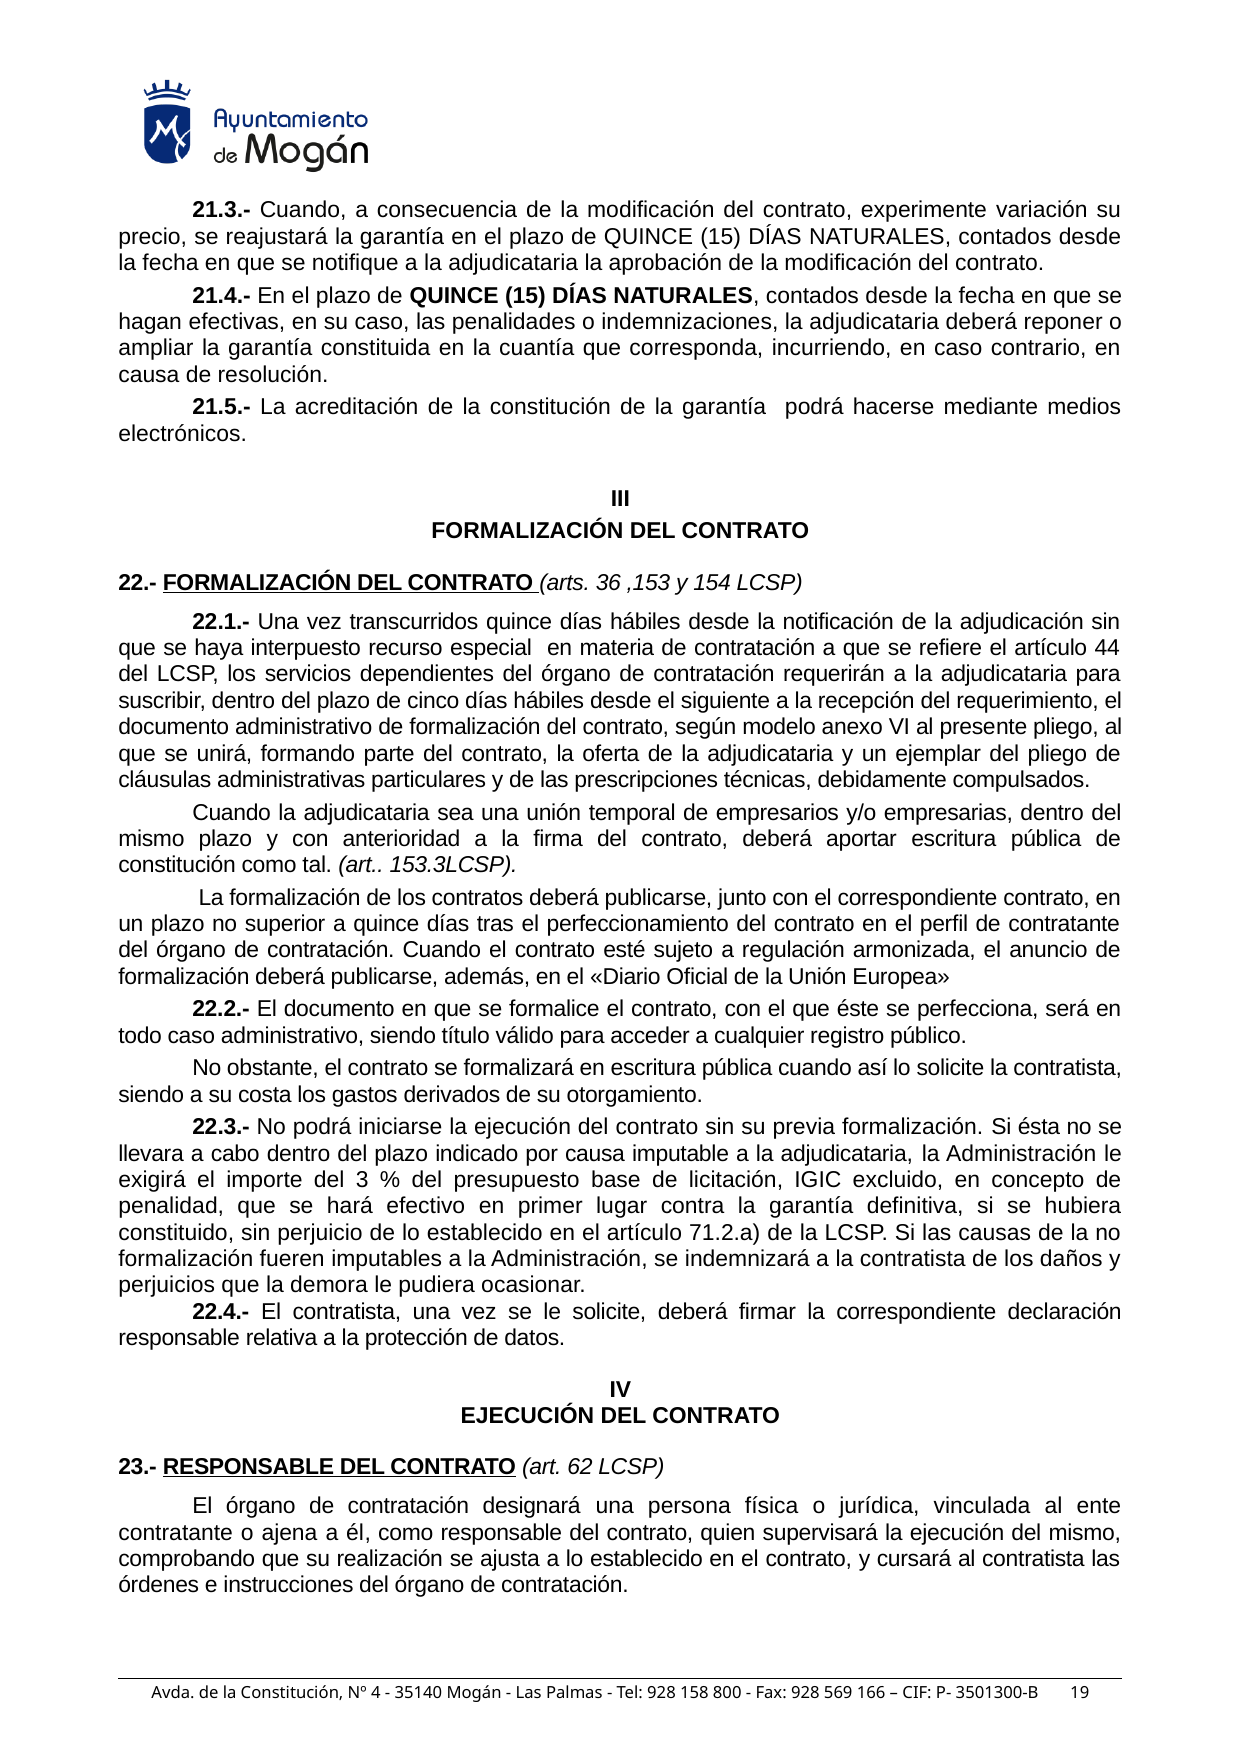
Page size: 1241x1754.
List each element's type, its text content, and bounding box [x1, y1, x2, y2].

text 22.1.- Una vez transcurridos quince días hábiles desde la notificación de la adjudicación sin que se haya interpuesto recurso especial en materia de contratación a que se refiere el artículo 44 del LCSP, los servicios dependientes del órgano de contratación requerirán a la adjudicataria para suscribir, dentro del plazo de cinco días hábiles desde el siguiente a la recepción del requerimiento, el documento administrativo de formalización del contrato, según modelo anexo VI al presente pliego, al que se unirá, formando parte del contrato, la oferta de la adjudicataria y un ejemplar del pliego de cláusulas administrativas particulares y de las prescripciones técnicas, debidamente compulsados. [118, 608, 1122, 792]
text FORMALIZACIÓN DEL CONTRATO [118, 517, 1122, 544]
text El órgano de contratación designará una persona física o jurídica, vinculada al ente contratante o ajena a él, como responsable del contrato, quien supervisará la ejecución del mismo, comprobando que su realización se ajusta a lo establecido en el contrato, y cursará al contratista las órdenes e instrucciones del órgano de contratación. [118, 1492, 1122, 1597]
text EJECUCIÓN DEL CONTRATO [118, 1402, 1122, 1428]
text 22.2.- El documento en que se formalice el contrato, con el que éste se perfecciona, será en todo caso administrativo, siendo título válido para acceder a cualquier registro público. [118, 995, 1122, 1048]
text Cuando la adjudicataria sea una unión temporal de empresarios y/o empresarias, dentro del mismo plazo y con anterioridad a la firma del contrato, deberá aportar escritura pública de constitución como tal. (art.. 153.3LCSP). [118, 798, 1122, 877]
text 23.- RESPONSABLE DEL CONTRATO (art. 62 LCSP) [118, 1453, 1122, 1479]
text IV [118, 1376, 1122, 1402]
text 21.4.- En el plazo de QUINCE (15) DÍAS NATURALES, contados desde la fecha en que se hagan efectivas, en su caso, las penalidades o indemnizaciones, la adjudicataria deberá reponer o ampliar la garantía constituida en la cuantía que corresponda, incurriendo, en caso contrario, en causa de resolución. [118, 282, 1122, 387]
text La formalización de los contratos deberá publicarse, junto con el correspondiente contrato, en un plazo no superior a quince días tras el perfeccionamiento del contrato en el perfil de contratante del órgano de contratación. Cuando el contrato esté sujeto a regulación armonizada, el anuncio de formalización deberá publicarse, además, en el «Diario Oficial de la Unión Europea» [118, 884, 1122, 989]
picture [129, 58, 385, 190]
text 22.4.- El contratista, una vez se le solicite, deberá firmar la correspondiente declaración responsable relativa a la protección de datos. [118, 1298, 1122, 1351]
text 22.3.- No podrá iniciarse la ejecución del contrato sin su previa formalización. Si ésta no se llevara a cabo dentro del plazo indicado por causa imputable a la adjudicataria, la Administración le exigirá el importe del 3 % del presupuesto base de licitación, IGIC excluido, en concepto de penalidad, que se hará efectivo en primer lugar contra la garantía definitiva, si se hubiera constituido, sin perjuicio de lo establecido en el artículo 71.2.a) de la LCSP. Si las causas de la no formalización fueren imputables a la Administración, se indemnizará a la contratista de los daños y perjuicios que la demora le pudiera ocasionar. [118, 1113, 1122, 1298]
text No obstante, el contrato se formalizará en escritura pública cuando así lo solicite la contratista, siendo a su costa los gastos derivados de su otorgamiento. [118, 1054, 1122, 1107]
text 21.5.- La acreditación de la constitución de la garantía podrá hacerse mediante medios electrónicos. [118, 393, 1122, 446]
text III [118, 485, 1122, 511]
text 21.3.- Cuando, a consecuencia de la modificación del contrato, experimente variación su precio, se reajustará la garantía en el plazo de QUINCE (15) DÍAS NATURALES, contados desde la fecha en que se notifique a la adjudicataria la aprobación de la modificación del contrato. [118, 196, 1122, 275]
text 22.- FORMALIZACIÓN DEL CONTRATO (arts. 36 ,153 y 154 LCSP) [118, 569, 1122, 595]
